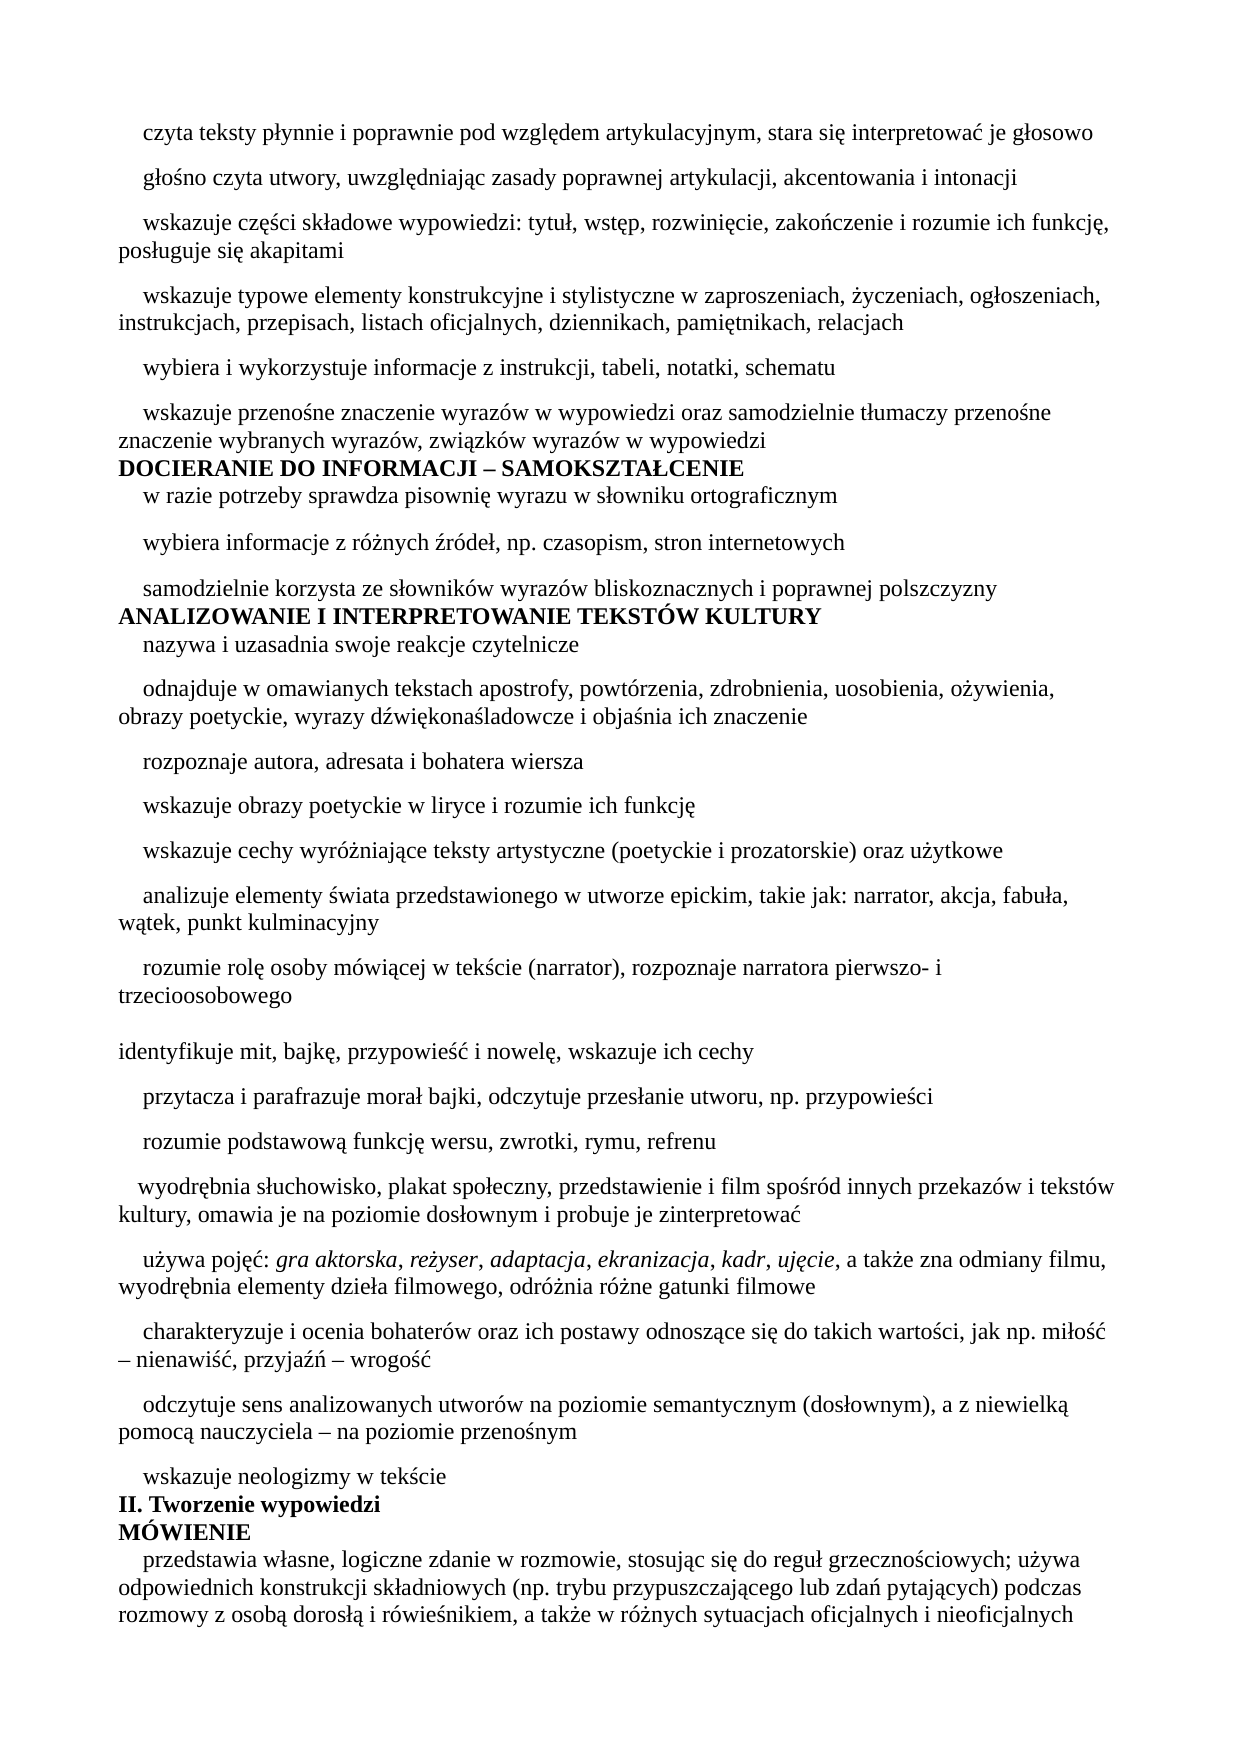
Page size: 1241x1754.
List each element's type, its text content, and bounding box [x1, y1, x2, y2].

text  wskazuje cechy wyróżniające teksty artystyczne (poetyckie i prozatorskie) oraz użytkowe [118, 836, 1122, 864]
text  nazywa i uzasadnia swoje reakcje czytelnicze [118, 630, 1122, 657]
text  wyodrębnia słuchowisko, plakat społeczny, przedstawienie i film spośród innych przekazów i tekstów kultury, omawia je na poziomie dosłownym i probuje je zinterpretować [118, 1172, 1122, 1227]
text II. Tworzenie wypowiedzi [118, 1490, 1122, 1518]
text  rozumie rolę osoby mówiącej w tekście (narrator), rozpoznaje narratora pierwszo- i trzecioosobowego [118, 953, 1122, 1008]
text  przytacza i parafrazuje morał bajki, odczytuje przesłanie utworu, np. przypowieści [118, 1082, 1122, 1109]
text  odczytuje sens analizowanych utworów na poziomie semantycznym (dosłownym), a z niewielką pomocą nauczyciela – na poziomie przenośnym [118, 1390, 1122, 1445]
text  w razie potrzeby sprawdza pisownię wyrazu w słowniku ortograficznym [118, 481, 1122, 509]
text  głośno czyta utwory, uwzględniając zasady poprawnej artykulacji, akcentowania i intonacji [118, 163, 1122, 191]
text DOCIERANIE DO INFORMACJI – SAMOKSZTAŁCENIE [118, 453, 1122, 481]
text  używa pojęć: gra aktorska, reżyser, adaptacja, ekranizacja, kadr, ujęcie, a także zna odmiany filmu, wyodrębnia elementy dzieła filmowego, odróżnia różne gatunki filmowe [118, 1244, 1122, 1300]
text  odnajduje w omawianych tekstach apostrofy, powtórzenia, zdrobnienia, uosobienia, ożywienia, obrazy poetyckie, wyrazy dźwiękonaśladowcze i objaśnia ich znaczenie [118, 674, 1122, 729]
text ANALIZOWANIE I INTERPRETOWANIE TEKSTÓW KULTURY [118, 602, 1122, 630]
text  wskazuje obrazy poetyckie w liryce i rozumie ich funkcję [118, 791, 1122, 819]
text  rozpoznaje autora, adresata i bohatera wiersza [118, 747, 1122, 774]
text  rozumie podstawową funkcję wersu, zwrotki, rymu, refrenu [118, 1127, 1122, 1154]
text  wybiera informacje z różnych źródeł, np. czasopism, stron internetowych [118, 528, 1122, 555]
text  wybiera i wykorzystuje informacje z instrukcji, tabeli, notatki, schematu [118, 353, 1122, 381]
text identyfikuje mit, bajkę, przypowieść i nowelę, wskazuje ich cechy [118, 1037, 1122, 1064]
text  analizuje elementy świata przedstawionego w utworze epickim, takie jak: narrator, akcja, fabuła, wątek, punkt kulminacyjny [118, 881, 1122, 936]
text MÓWIENIE [118, 1518, 1122, 1545]
text  charakteryzuje i ocenia bohaterów oraz ich postawy odnoszące się do takich wartości, jak np. miłość – nienawiść, przyjaźń – wrogość [118, 1317, 1122, 1372]
text  wskazuje przenośne znaczenie wyrazów w wypowiedzi oraz samodzielnie tłumaczy przenośne znaczenie wybranych wyrazów, związków wyrazów w wypowiedzi [118, 398, 1122, 453]
text  czyta teksty płynnie i poprawnie pod względem artykulacyjnym, stara się interpretować je głosowo [118, 118, 1122, 146]
text  przedstawia własne, logiczne zdanie w rozmowie, stosując się do reguł grzecznościowych; używa odpowiednich konstrukcji składniowych (np. trybu przypuszczającego lub zdań pytających) podczas rozmowy z osobą dorosłą i rówieśnikiem, a także w różnych sytuacjach oficjalnych i nieoficjalnych [118, 1545, 1122, 1628]
text  samodzielnie korzysta ze słowników wyrazów bliskoznacznych i poprawnej polszczyzny [118, 574, 1122, 602]
text  wskazuje części składowe wypowiedzi: tytuł, wstęp, rozwinięcie, zakończenie i rozumie ich funkcję, posługuje się akapitami [118, 208, 1122, 263]
text  wskazuje neologizmy w tekście [118, 1462, 1122, 1490]
text  wskazuje typowe elementy konstrukcyjne i stylistyczne w zaproszeniach, życzeniach, ogłoszeniach, instrukcjach, przepisach, listach oficjalnych, dziennikach, pamiętnikach, relacjach [118, 281, 1122, 336]
